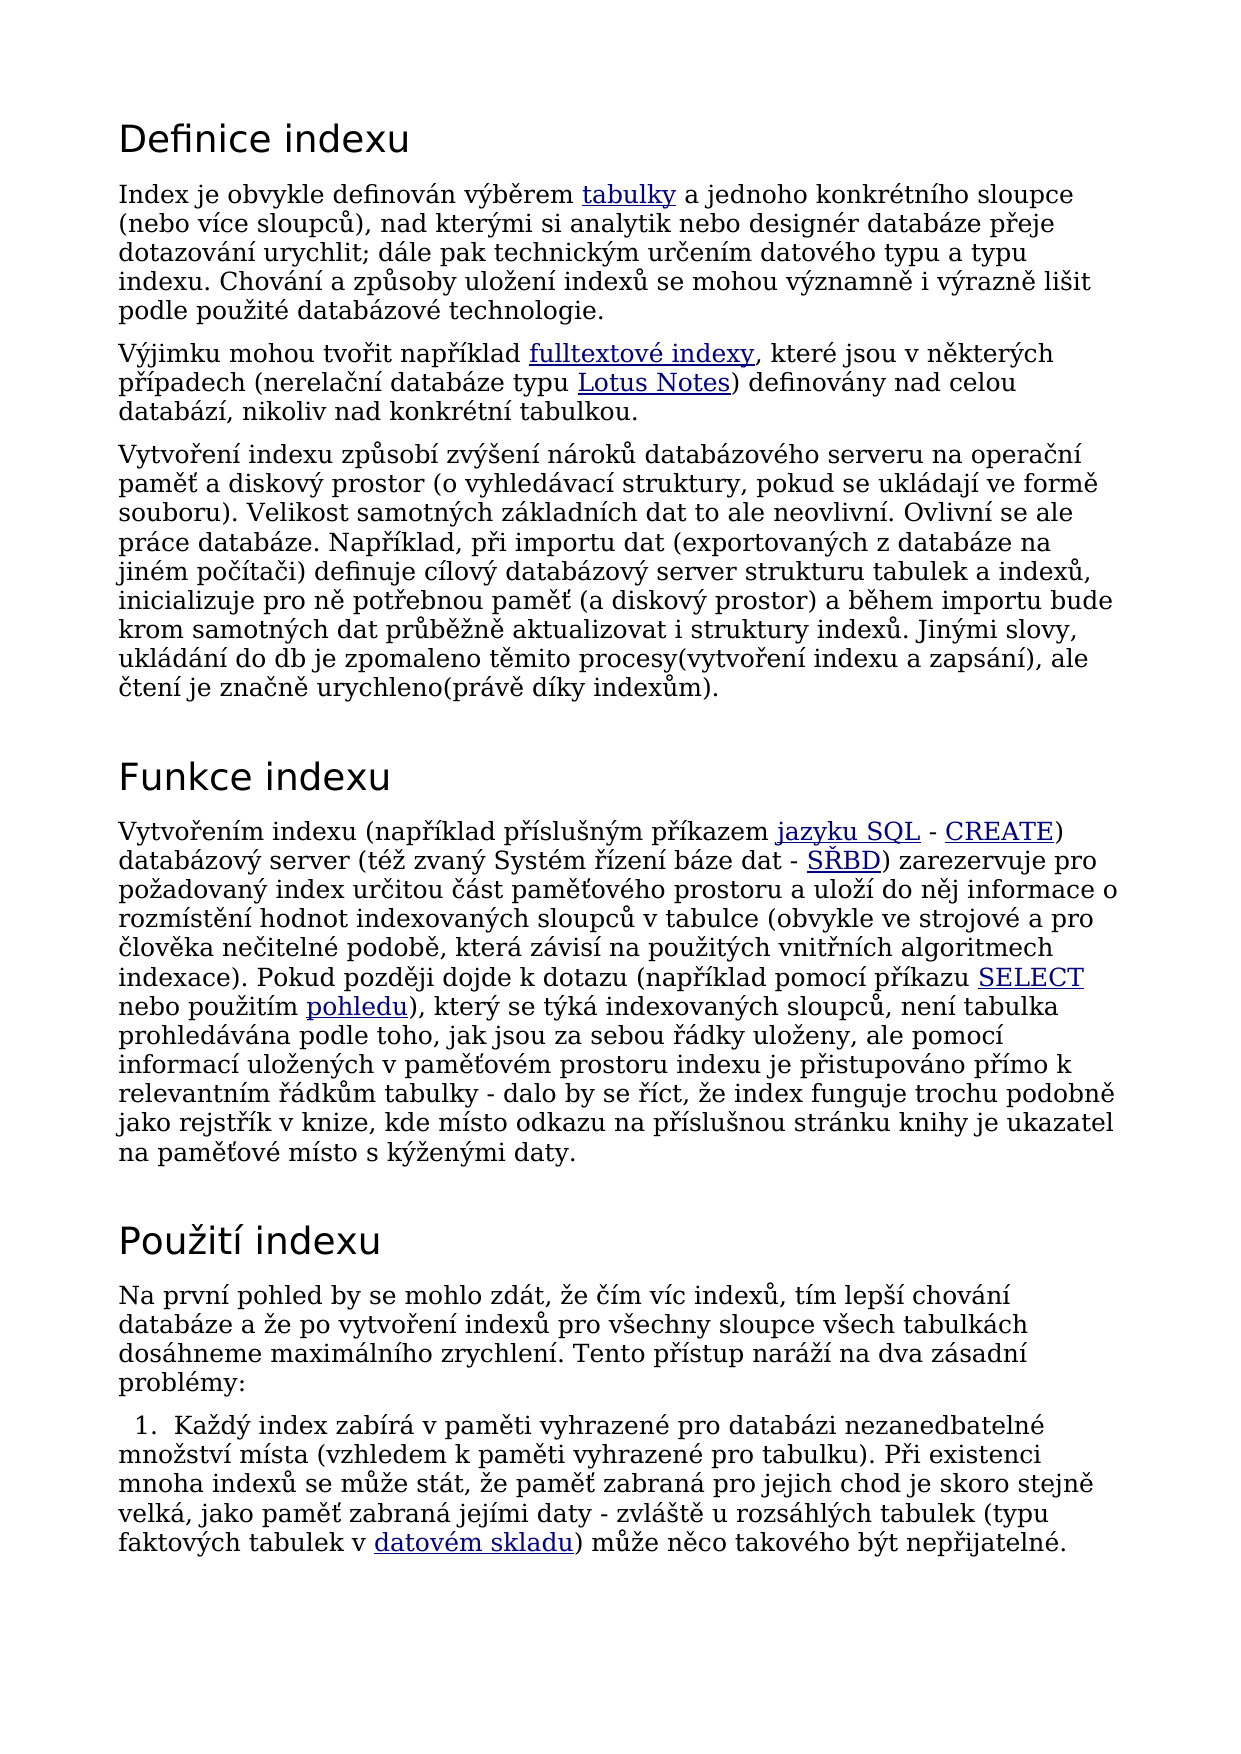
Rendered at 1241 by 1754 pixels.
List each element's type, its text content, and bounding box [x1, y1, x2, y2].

text Index je obvykle definován výběrem tabulky a jednoho konkrétního sloupce (nebo více sloupců), nad kterými si analytik nebo designér databáze přeje dotazování urychlit; dále pak technickým určením datového typu a typu indexu. Chování a způsoby uložení indexů se mohou významně i výrazně lišit podle použité databázové technologie. [118, 180, 1122, 326]
subtitle Funkce indexu [118, 755, 1122, 799]
subtitle Použití indexu [118, 1219, 1122, 1263]
list Každý index zabírá v paměti vyhrazené pro databázi nezanedbatelné množství místa (vzhledem k paměti vyhrazené pro tabulku). Při existenci mnoha indexů se může stát, že paměť zabraná pro jejich chod je skoro stejně velká, jako paměť zabraná jejími daty - zvláště u rozsáhlých tabulek (typu faktových tabulek v datovém skladu) může něco takového být nepřijatelné. [118, 1411, 1122, 1557]
text Vytvoření indexu způsobí zvýšení nároků databázového serveru na operační paměť a diskový prostor (o vyhledávací struktury, pokud se ukládají ve formě souboru). Velikost samotných základních dat to ale neovlivní. Ovlivní se ale práce databáze. Například, při importu dat (exportovaných z databáze na jiném počítači) definuje cílový databázový server strukturu tabulek a indexů, inicializuje pro ně potřebnou paměť (a diskový prostor) a během importu bude krom samotných dat průběžně aktualizovat i struktury indexů. Jinými slovy, ukládání do db je zpomaleno těmito procesy(vytvoření indexu a zapsání), ale čtení je značně urychleno(právě díky indexům). [118, 440, 1122, 703]
text Na první pohled by se mohlo zdát, že čím víc indexů, tím lepší chování databáze a že po vytvoření indexů pro všechny sloupce všech tabulkách dosáhneme maximálního zrychlení. Tento přístup naráží na dva zásadní problémy: [118, 1281, 1122, 1398]
text Výjimku mohou tvořit například fulltextové indexy, které jsou v některých případech (nerelační databáze typu Lotus Notes) definovány nad celou databází, nikoliv nad konkrétní tabulkou. [118, 339, 1122, 427]
text Vytvořením indexu (například příslušným příkazem jazyku SQL - CREATE) databázový server (též zvaný Systém řízení báze dat - SŘBD) zarezervuje pro požadovaný index určitou část paměťového prostoru a uloží do něj informace o rozmístění hodnot indexovaných sloupců v tabulce (obvykle ve strojové a pro člověka nečitelné podobě, která závisí na použitých vnitřních algoritmech indexace). Pokud později dojde k dotazu (například pomocí příkazu SELECT nebo použitím pohledu), který se týká indexovaných sloupců, není tabulka prohledávána podle toho, jak jsou za sebou řádky uloženy, ale pomocí informací uložených v paměťovém prostoru indexu je přistupováno přímo k relevantním řádkům tabulky - dalo by se říct, že index funguje trochu podobně jako rejstřík v knize, kde místo odkazu na příslušnou stránku knihy je ukazatel na paměťové místo s kýženými daty. [118, 817, 1122, 1167]
subtitle Definice indexu [118, 118, 1122, 162]
